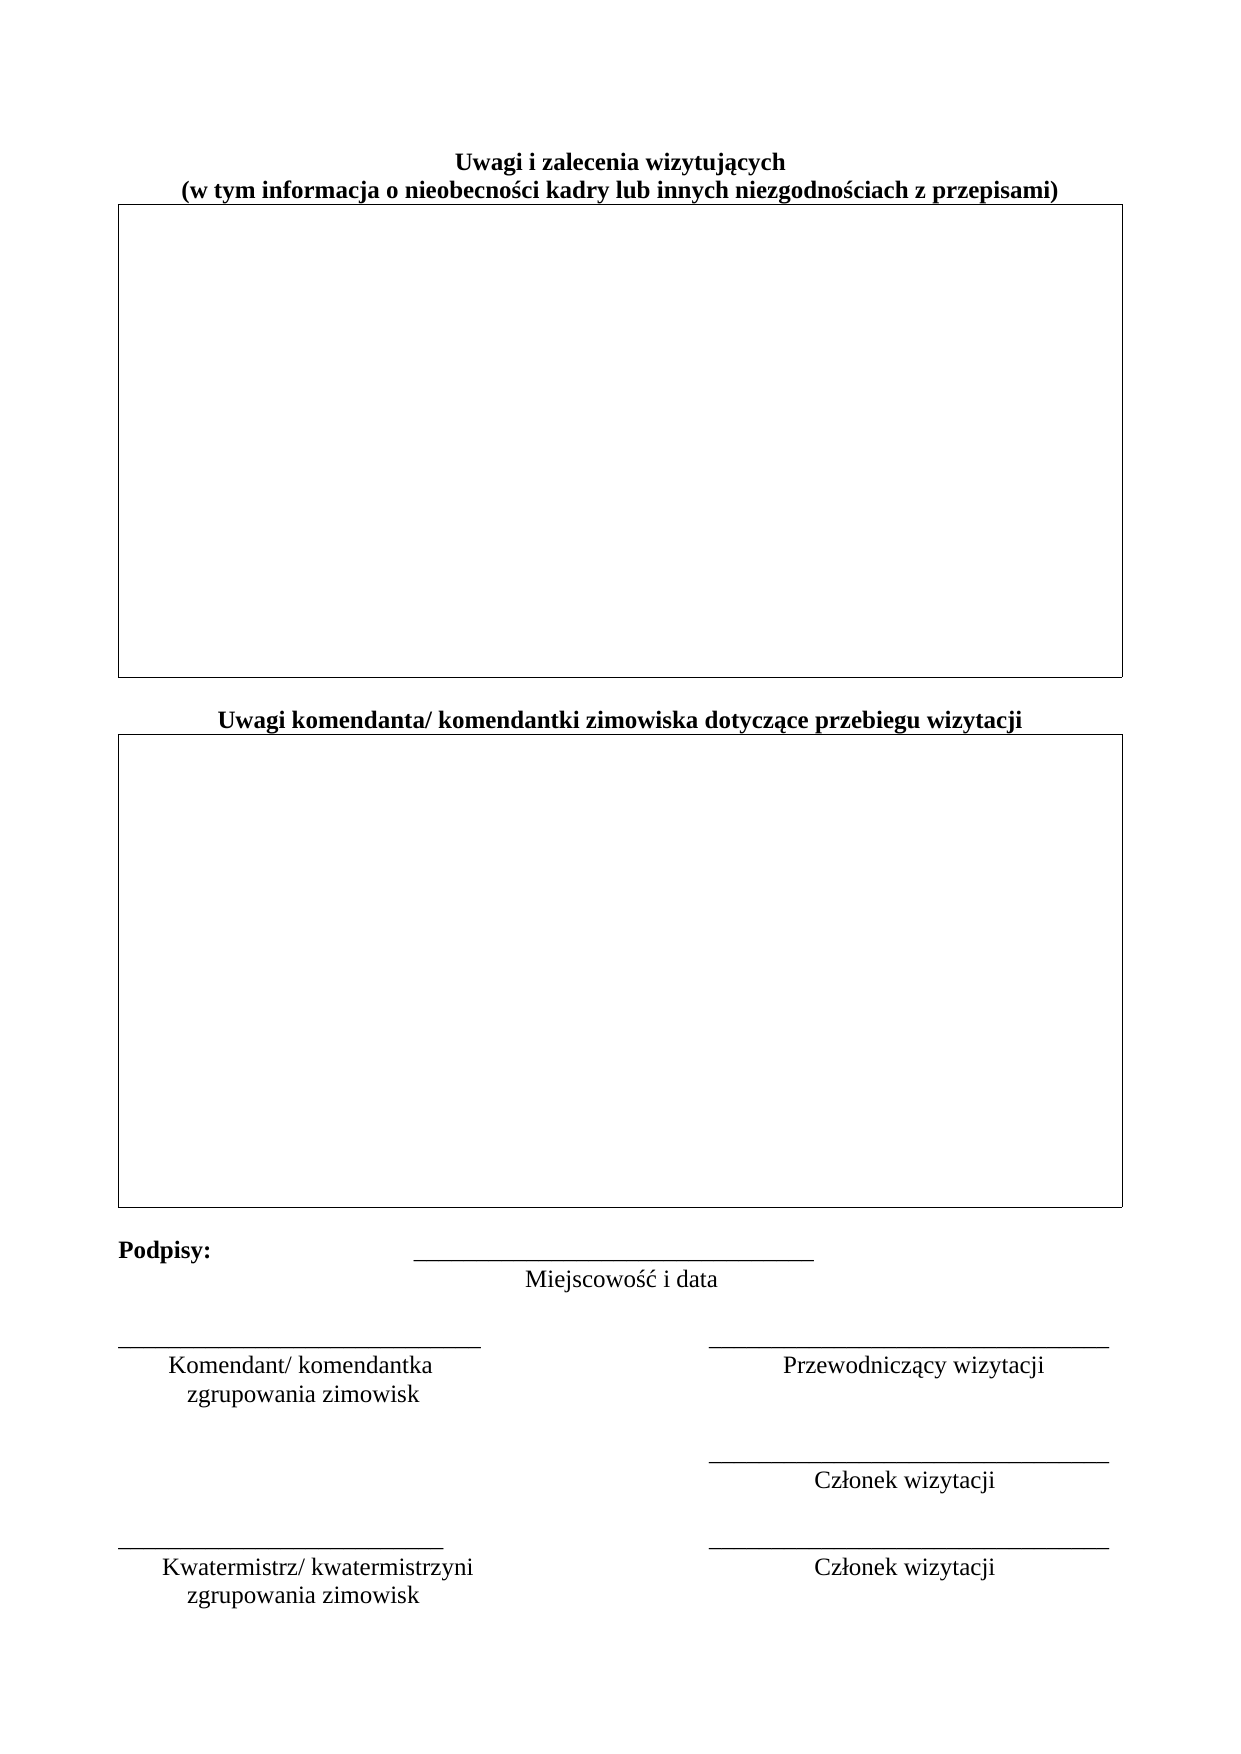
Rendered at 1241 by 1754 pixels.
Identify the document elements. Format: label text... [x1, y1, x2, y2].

text __________________________ ________________________________ [118, 1523, 1122, 1552]
text Uwagi komendanta/ komendantki zimowiska dotyczące przebiegu wizytacji [118, 706, 1122, 734]
table_header [119, 735, 1122, 1206]
text Podpisy: ________________________________ [118, 1236, 1122, 1264]
text Kwatermistrz/ kwatermistrzyni Członek wizytacji [118, 1552, 1122, 1581]
text Członek wizytacji [118, 1466, 1122, 1494]
text _____________________________ ________________________________ [118, 1322, 1122, 1351]
table_header [119, 205, 1122, 676]
text Miejscowość i data [118, 1264, 1122, 1293]
text zgrupowania zimowisk [118, 1581, 1122, 1609]
text ________________________________ [118, 1437, 1122, 1466]
text Komendant/ komendantka Przewodniczący wizytacji [118, 1351, 1122, 1379]
text zgrupowania zimowisk [118, 1379, 1122, 1408]
text Uwagi i zalecenia wizytujących (w tym informacja o nieobecności kadry lub innych niezgodnościach z przepisami) [118, 147, 1122, 204]
